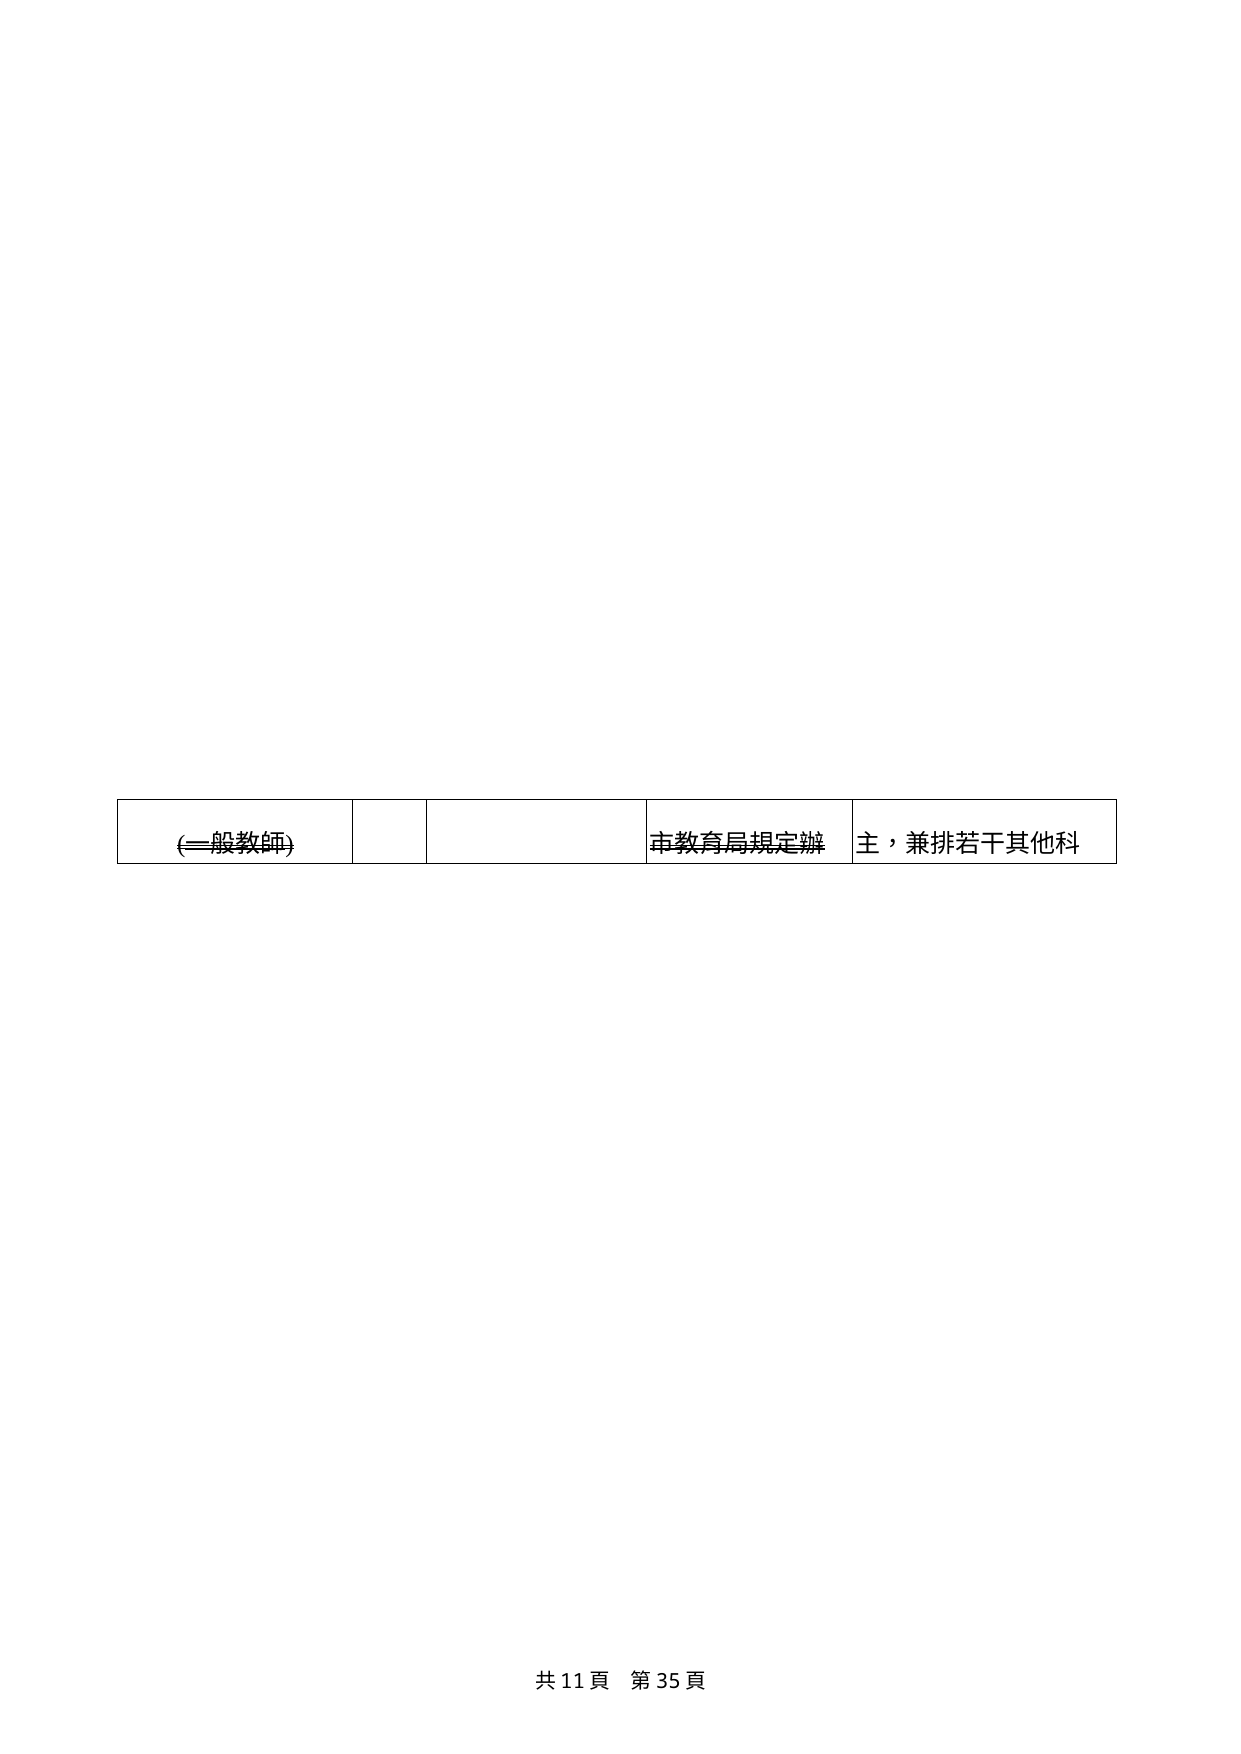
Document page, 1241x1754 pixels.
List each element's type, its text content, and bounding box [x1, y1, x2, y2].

table_cell (一般教師) [118, 800, 352, 863]
table_cell 市教育局規定辦 [647, 800, 852, 863]
table_cell [353, 800, 426, 863]
table_cell [427, 800, 646, 863]
table_cell 主，兼排若干其他科 [853, 800, 1116, 863]
